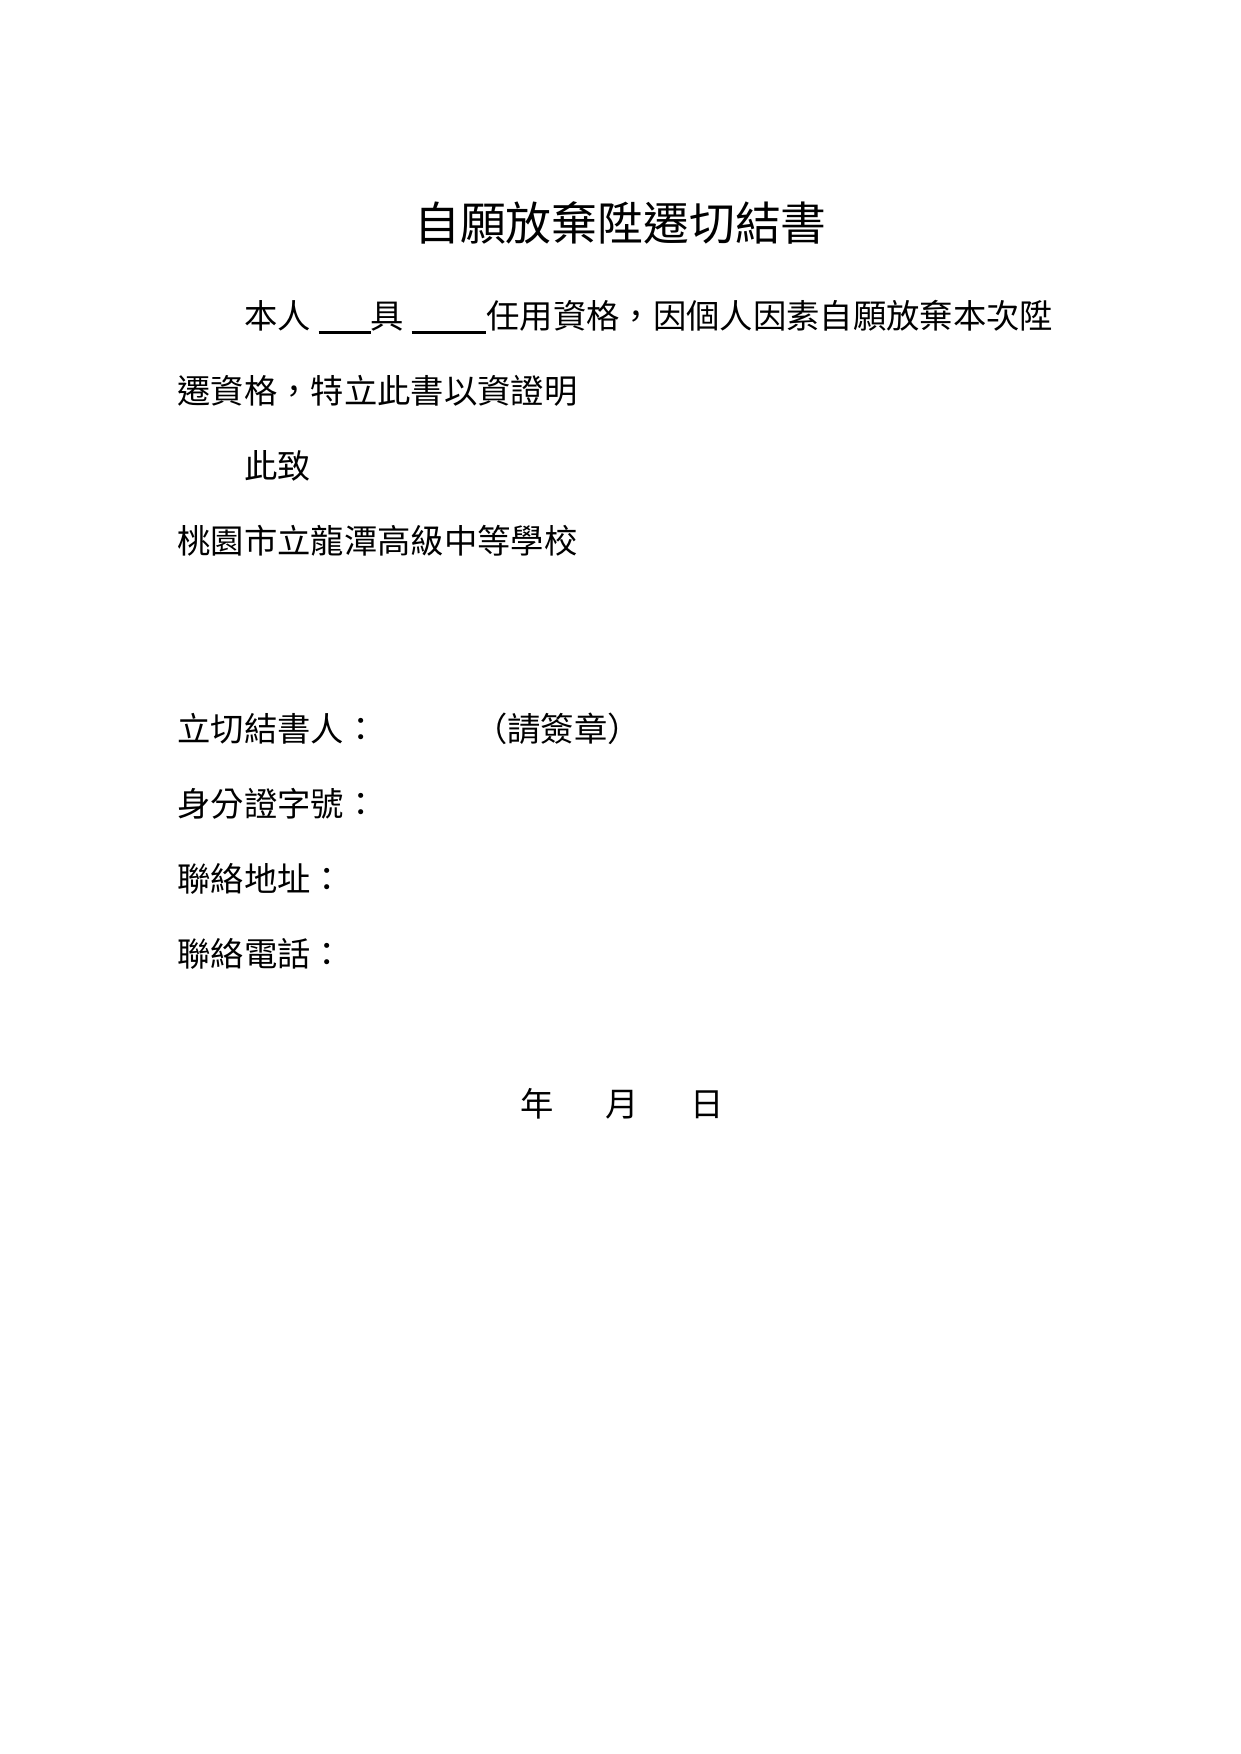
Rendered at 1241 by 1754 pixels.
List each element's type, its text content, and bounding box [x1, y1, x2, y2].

text 身分證字號： [177, 764, 1063, 839]
text 桃園市立龍潭高級中等學校 [177, 502, 1063, 577]
text 自願放棄陞遷切結書 [177, 183, 1063, 258]
text 本人 具 任用資格，因個人因素自願放棄本次陞遷資格，特立此書以資證明 [177, 277, 1063, 427]
text 立切結書人： （請簽章） [177, 689, 1063, 764]
text 年 月 日 [177, 1064, 1067, 1139]
text 聯絡地址： [177, 839, 1067, 914]
text 聯絡電話： [177, 914, 1067, 989]
text 此致 [177, 427, 1063, 502]
